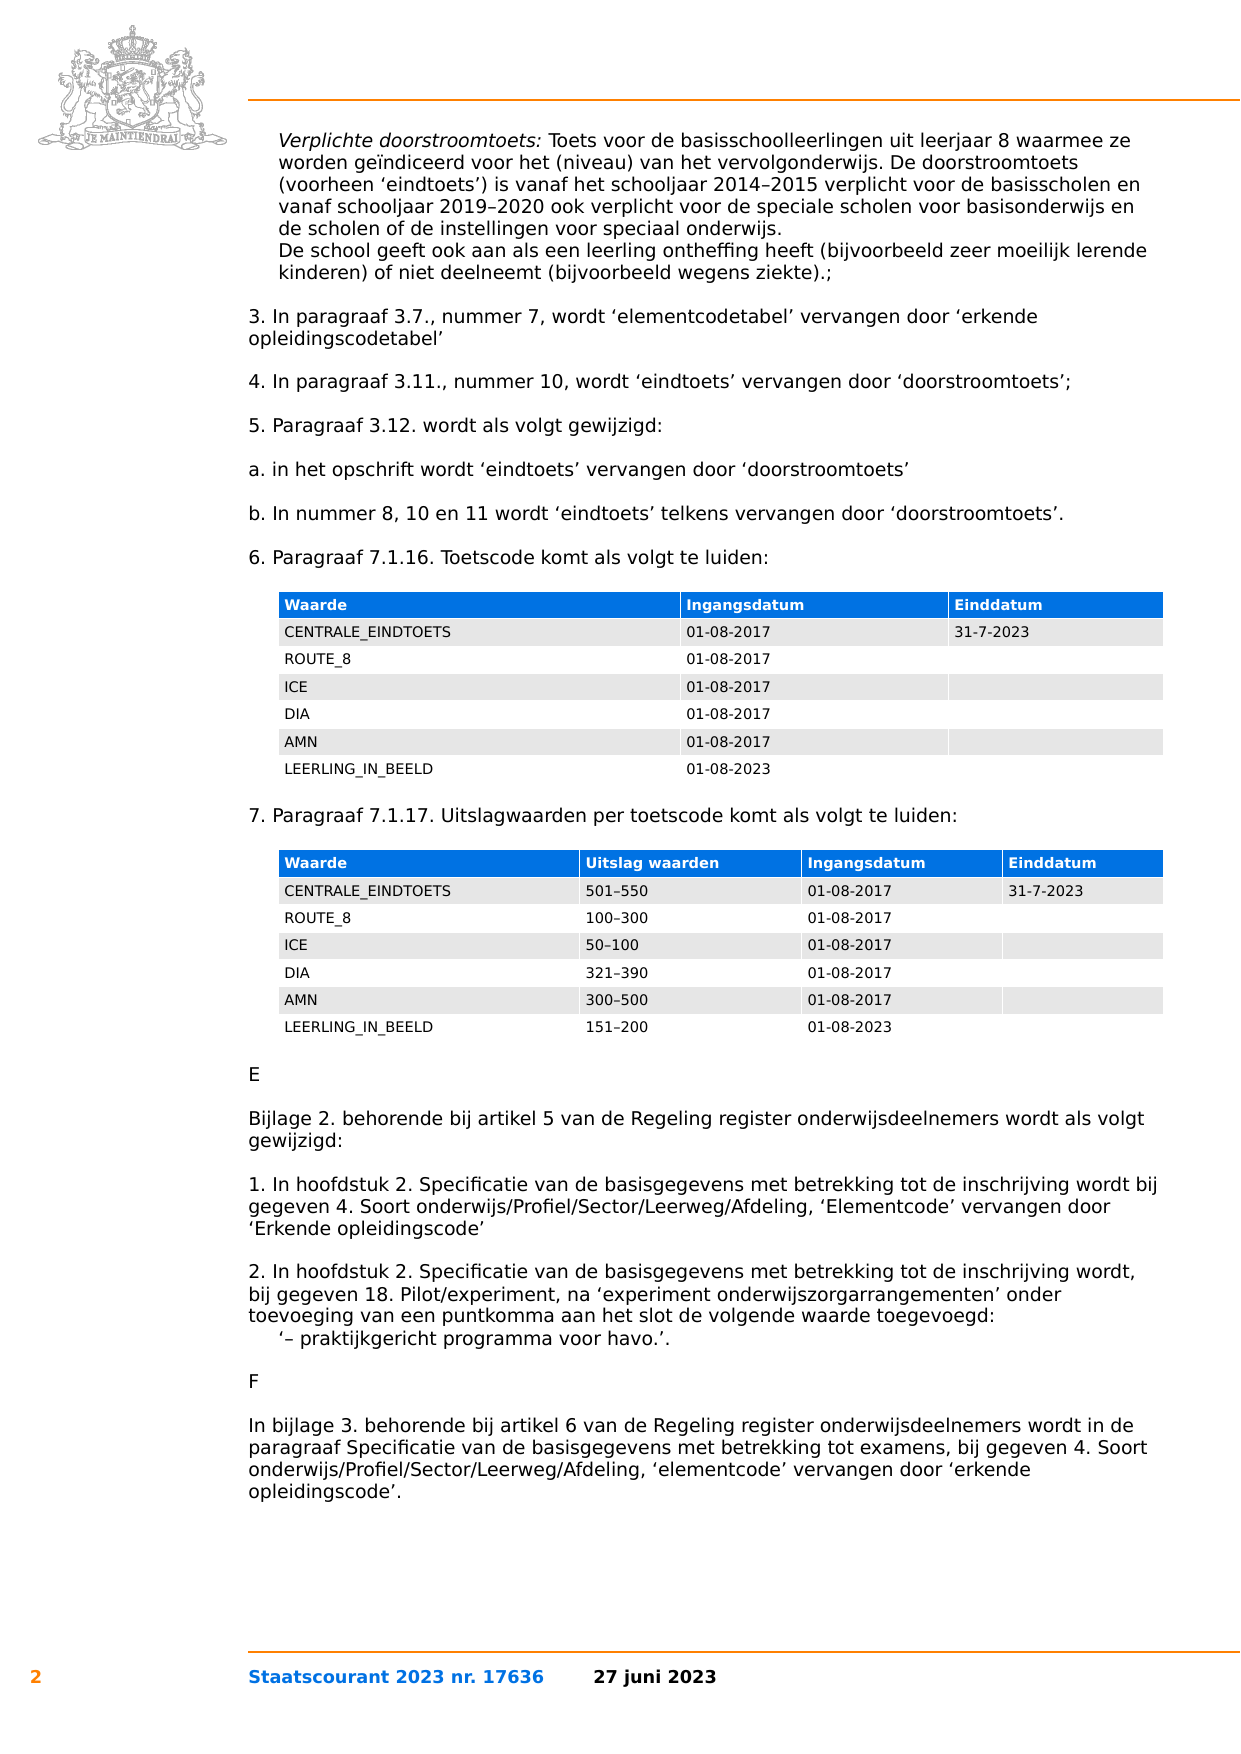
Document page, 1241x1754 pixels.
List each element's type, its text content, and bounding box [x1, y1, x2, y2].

table_cell 01-08-2017 [681, 619, 948, 646]
table_cell CENTRALE_EINDTOETS [279, 878, 579, 904]
table_cell [1003, 960, 1163, 986]
table_cell [949, 729, 1163, 755]
table_cell 01-08-2017 [802, 987, 1002, 1014]
table_cell AMN [279, 987, 579, 1014]
table_cell 01-08-2017 [681, 701, 948, 728]
table_cell 31-7-2023 [1003, 878, 1163, 904]
table_cell ROUTE_8 [279, 905, 579, 931]
table_cell [1003, 1015, 1163, 1041]
table_header Ingangsdatum [681, 592, 948, 618]
table_cell [949, 701, 1163, 728]
text F [248, 1371, 1163, 1393]
text 4. In paragraaf 3.11., nummer 10, wordt ‘eindtoets’ vervangen door ‘doorstroomtoets’; [248, 371, 1163, 393]
table_cell 01-08-2023 [802, 1015, 1002, 1041]
table_cell 01-08-2017 [802, 960, 1002, 986]
table_cell 100–300 [580, 905, 801, 931]
table_cell DIA [279, 960, 579, 986]
text De school geeft ook aan als een leerling ontheffing heeft (bijvoorbeeld zeer moeilijk lerende kinderen) of niet deelneemt (bijvoorbeeld wegens ziekte).; [278, 240, 1163, 284]
table_cell 01-08-2023 [681, 756, 948, 782]
table_cell 01-08-2017 [802, 878, 1002, 904]
table_header Ingangsdatum [802, 850, 1002, 877]
table_header Einddatum [949, 592, 1163, 618]
table_header Waarde [279, 592, 680, 618]
text ‘– praktijkgericht programma voor havo.’. [278, 1327, 1163, 1349]
table_cell 151–200 [580, 1015, 801, 1041]
text Verplichte doorstroomtoets: Toets voor de basisschoolleerlingen uit leerjaar 8 waarmee ze worden geïndiceerd voor het (niveau) van het vervolgonderwijs. De doorstroomtoets (voorheen ‘eindtoets’) is vanaf het schooljaar 2014–2015 verplicht voor de basisscholen en vanaf schooljaar 2019–2020 ook verplicht voor de speciale scholen voor basisonderwijs en de scholen of de instellingen voor speciaal onderwijs. [278, 130, 1163, 240]
table_cell [1003, 987, 1163, 1014]
table_cell [1003, 905, 1163, 931]
table_cell ROUTE_8 [279, 647, 680, 673]
table_cell 50–100 [580, 933, 801, 959]
table_cell LEERLING_IN_BEELD [279, 1015, 579, 1041]
table_cell LEERLING_IN_BEELD [279, 756, 680, 782]
table_cell [1003, 933, 1163, 959]
table_cell 01-08-2017 [802, 905, 1002, 931]
table_cell 501–550 [580, 878, 801, 904]
text Bijlage 2. behorende bij artikel 5 van de Regeling register onderwijsdeelnemers wordt als volgt gewijzigd: [248, 1108, 1163, 1152]
table_cell 01-08-2017 [681, 674, 948, 700]
table_cell 01-08-2017 [681, 729, 948, 755]
table_cell 300–500 [580, 987, 801, 1014]
table_cell CENTRALE_EINDTOETS [279, 619, 680, 646]
table_header Uitslag waarden [580, 850, 801, 877]
picture [38, 25, 227, 150]
text 3. In paragraaf 3.7., nummer 7, wordt ‘elementcodetabel’ vervangen door ‘erkende opleidingscodetabel’ [248, 306, 1163, 349]
table_cell AMN [279, 729, 680, 755]
table_header Einddatum [1003, 850, 1163, 877]
text a. in het opschrift wordt ‘eindtoets’ vervangen door ‘doorstroomtoets’ [248, 459, 1163, 481]
table_cell [949, 674, 1163, 700]
table_cell [949, 647, 1163, 673]
text 6. Paragraaf 7.1.16. Toetscode komt als volgt te luiden: [248, 547, 1163, 569]
table_cell 01-08-2017 [802, 933, 1002, 959]
text b. In nummer 8, 10 en 11 wordt ‘eindtoets’ telkens vervangen door ‘doorstroomtoets’. [248, 503, 1163, 525]
table_cell [949, 756, 1163, 782]
text 7. Paragraaf 7.1.17. Uitslagwaarden per toetscode komt als volgt te luiden: [248, 805, 1163, 827]
text E [248, 1064, 1163, 1086]
text 2. In hoofdstuk 2. Specificatie van de basisgegevens met betrekking tot de inschrijving wordt, bij gegeven 18. Pilot/experiment, na ‘experiment onderwijszorgarrangementen’ onder toevoeging van een puntkomma aan het slot de volgende waarde toegevoegd: [248, 1261, 1163, 1327]
text 5. Paragraaf 3.12. wordt als volgt gewijzigd: [248, 415, 1163, 437]
table_cell DIA [279, 701, 680, 728]
table_cell ICE [279, 933, 579, 959]
table_cell 01-08-2017 [681, 647, 948, 673]
text 1. In hoofdstuk 2. Specificatie van de basisgegevens met betrekking tot de inschrijving wordt bij gegeven 4. Soort onderwijs/Profiel/Sector/Leerweg/Afdeling, ‘Elementcode’ vervangen door ‘Erkende opleidingscode’ [248, 1174, 1163, 1239]
text In bijlage 3. behorende bij artikel 6 van de Regeling register onderwijsdeelnemers wordt in de paragraaf Specificatie van de basisgegevens met betrekking tot examens, bij gegeven 4. Soort onderwijs/Profiel/Sector/Leerweg/Afdeling, ‘elementcode’ vervangen door ‘erkende opleidingscode’. [248, 1415, 1163, 1503]
table_cell ICE [279, 674, 680, 700]
table_cell 31-7-2023 [949, 619, 1163, 646]
table_cell 321–390 [580, 960, 801, 986]
table_header Waarde [279, 850, 579, 877]
